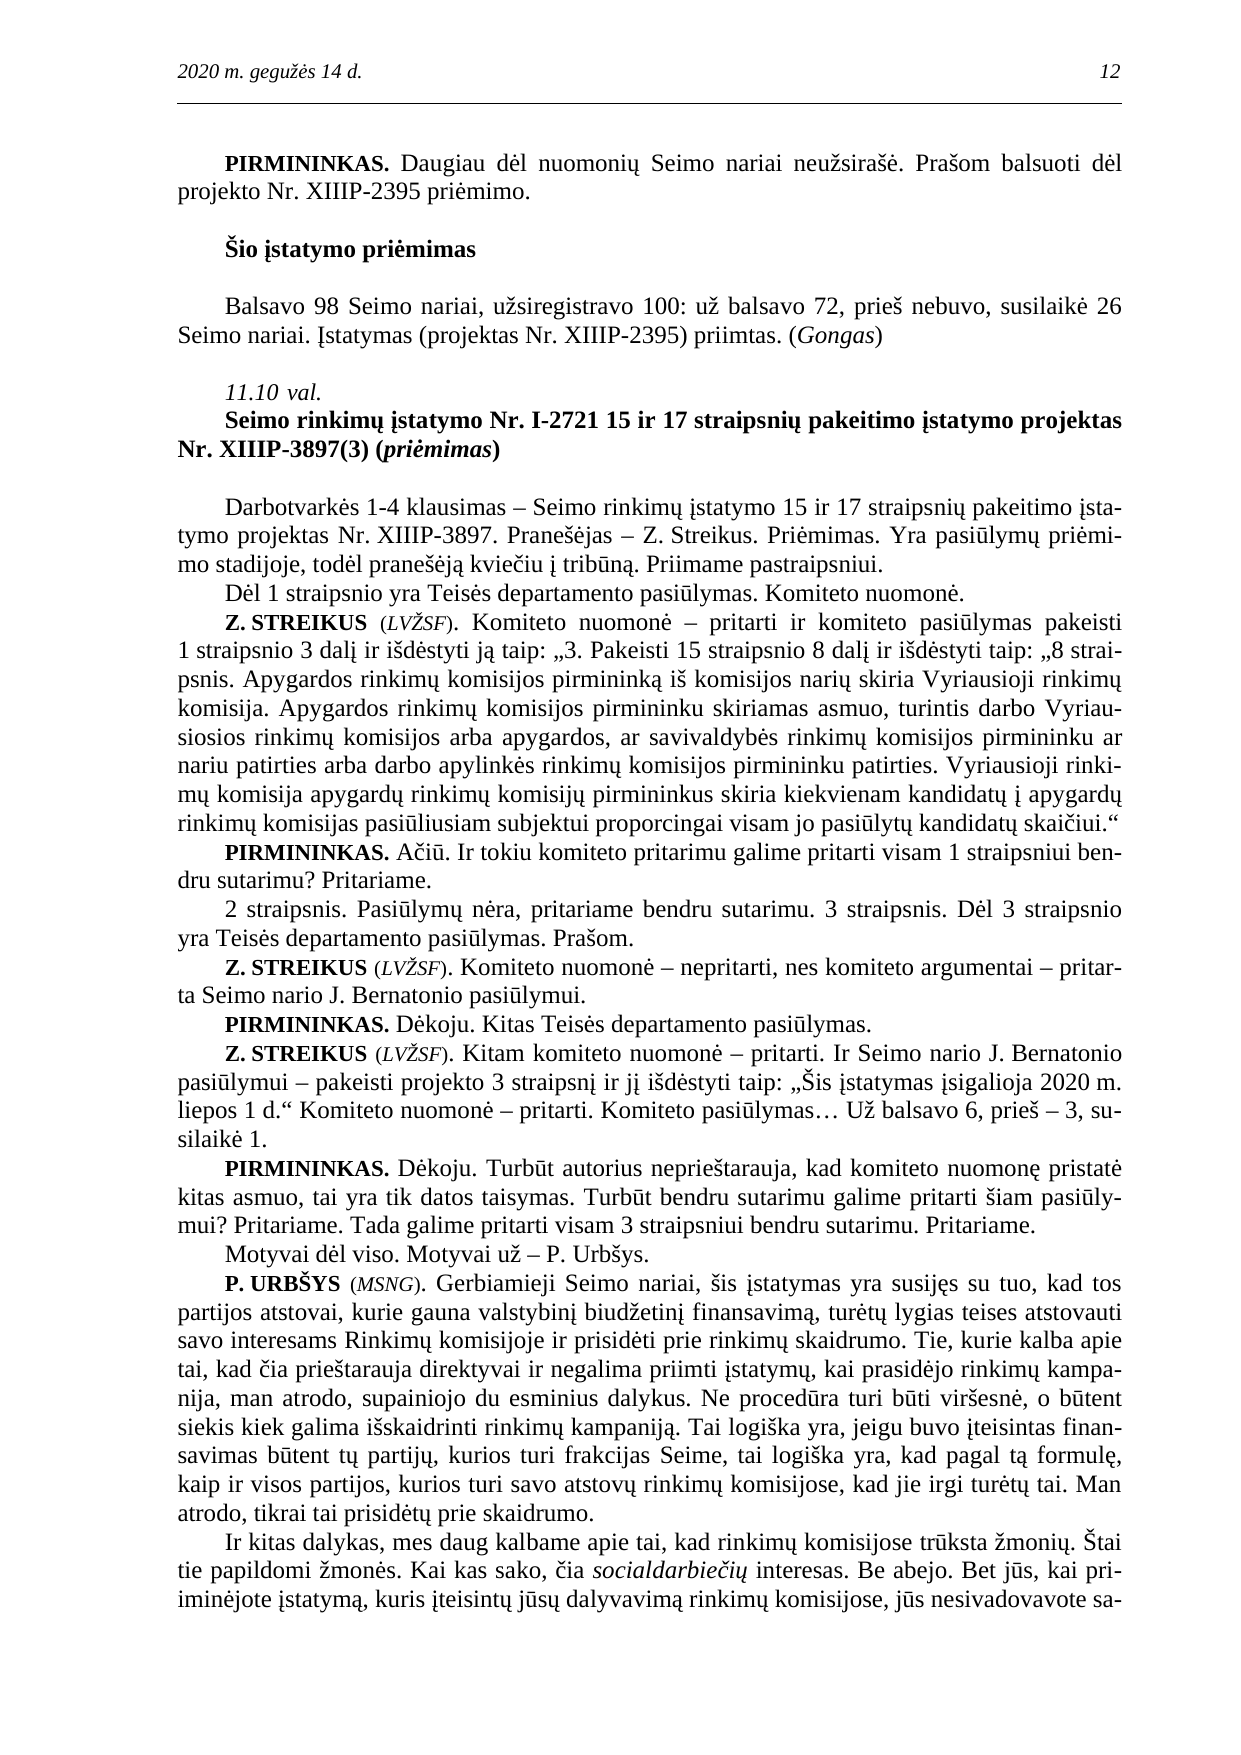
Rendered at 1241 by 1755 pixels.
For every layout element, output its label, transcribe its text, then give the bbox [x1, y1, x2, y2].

text PIRMININKAS. Ačiū. Ir to­kiu ko­mi­te­to pri­ta­ri­mu ga­li­me pri­tar­ti vi­sam 1 straips­niui ben­dru su­ta­ri­mu? Pri­ta­ria­me. [177, 837, 1122, 894]
text 11.10 val. [224, 378, 1122, 405]
text Sei­mo rin­ki­mų įsta­ty­mo Nr. I-2721 15 ir 17 straips­nių pa­kei­ti­mo įsta­ty­mo pro­jek­tas Nr. XIIIP-3897(3) (pri­ėmi­mas) [177, 405, 1122, 463]
text PIRMININKAS. Dau­giau dėl nuo­mo­nių Sei­mo na­riai ne­už­si­ra­šė. Pra­šom bal­suo­ti dėl pro­jek­to Nr. XIIIP-2395 pri­ėmi­mo. [177, 148, 1122, 205]
text Z. STREIKUS (LVŽSF). Ko­mi­te­to nuo­mo­nė – pri­tar­ti ir ko­mi­te­to pa­siū­ly­mas pa­keis­ti 1 strai­ps­nio 3 da­lį ir iš­dės­ty­ti ją taip: „3. Pa­keis­ti 15 straips­nio 8 da­lį ir iš­dės­ty­ti taip: „8 strai­ps­nis. Apy­gar­dos rin­ki­mų ko­mi­si­jos pir­mi­nin­ką iš ko­mi­si­jos na­rių ski­ria Vy­riau­sio­ji rin­ki­mų ko­mi­si­ja. Apy­gar­dos rin­ki­mų ko­mi­si­jos pir­mi­nin­ku ski­ria­mas as­muo, tu­rin­tis dar­bo Vy­riau­sio­sios rin­ki­mų ko­mi­si­jos ar­ba apy­gar­dos, ar sa­vi­val­dy­bės rin­ki­mų ko­mi­si­jos pir­mi­nin­ku ar na­riu pa­tir­ties ar­ba dar­bo apy­lin­kės rin­ki­mų ko­mi­si­jos pir­mi­nin­ku pa­tir­ties. Vy­riau­sio­ji rin­ki­mų ko­mi­si­ja apy­gar­dų rin­ki­mų ko­mi­si­jų pir­mi­nin­kus ski­ria kiek­vie­nam kan­di­da­tų į apy­gar­dų rin­ki­mų ko­mi­si­jas pa­siū­liu­siam sub­jek­tui pro­por­cin­gai vi­sam jo pa­siū­ly­tų kan­di­da­tų skai­čiui.“ [177, 607, 1122, 837]
text Šio įsta­ty­mo pri­ėmi­mas [177, 234, 1122, 263]
text PIRMININKAS. Dė­ko­ju. Ki­tas Tei­sės de­par­ta­men­to pa­siū­ly­mas. [177, 1009, 1122, 1038]
text Bal­sa­vo 98 Sei­mo na­riai, už­si­re­gist­ra­vo 100: už bal­sa­vo 72, prieš ne­bu­vo, su­si­lai­kė 26 Sei­mo na­riai. Įsta­ty­mas (pro­jek­tas Nr. XIIIP-2395) pri­im­tas. (Gon­gas) [177, 291, 1122, 349]
text Z. STREIKUS (LVŽSF). Ko­mi­te­to nuo­mo­nė – ne­pri­tar­ti, nes ko­mi­te­to ar­gu­men­tai – pri­tar­ta Sei­mo na­rio J. Ber­na­to­nio pa­siū­ly­mui. [177, 952, 1122, 1009]
text PIRMININKAS. Dė­ko­ju. Tur­būt au­to­rius ne­pri­eš­ta­rau­ja, kad ko­mi­te­to nuo­mo­nę pri­sta­tė ki­tas as­muo, tai yra tik da­tos tai­sy­mas. Tur­būt ben­dru su­ta­ri­mu ga­li­me pri­tar­ti šiam pa­siū­ly­mui? Pri­ta­ria­me. Ta­da ga­li­me pri­tar­ti vi­sam 3 straips­niui ben­dru su­ta­ri­mu. Pri­ta­ria­me. [177, 1153, 1122, 1239]
text P. URBŠYS (MSNG). Ger­bia­mie­ji Sei­mo na­riai, šis įsta­ty­mas yra su­si­jęs su tuo, kad tos par­ti­jos at­sto­vai, ku­rie gau­na vals­ty­bi­nį biu­dže­ti­nį fi­nan­sa­vi­mą, tu­rė­tų ly­gias tei­ses at­sto­vau­ti sa­vo in­te­re­sams Rin­ki­mų ko­mi­si­jo­je ir pri­si­dė­ti prie rin­ki­mų skaid­ru­mo. Tie, ku­rie kal­ba apie tai, kad čia prieš­ta­rau­ja di­rek­ty­vai ir ne­ga­li­ma pri­im­ti įsta­ty­mų, kai pra­si­dė­jo rin­ki­mų kam­pa­ni­ja, man at­ro­do, su­pai­nio­jo du es­mi­nius da­ly­kus. Ne pro­ce­dū­ra tu­ri bū­ti vir­šes­nė, o bū­tent sie­kis kiek ga­li­ma iš­skaid­rin­ti rin­ki­mų kam­pa­ni­ją. Tai lo­giš­ka yra, jei­gu bu­vo įtei­sin­tas fi­nan­sa­vi­mas bū­tent tų par­ti­jų, ku­rios tu­ri frak­ci­jas Sei­me, tai lo­giš­ka yra, kad pa­gal tą for­mu­lę, kaip ir vi­sos par­ti­jos, ku­rios tu­ri sa­vo at­sto­vų rin­ki­mų ko­mi­si­jo­se, kad jie ir­gi tu­rė­tų tai. Man at­ro­do, tik­rai tai pri­si­dė­tų prie skaid­ru­mo. [177, 1268, 1122, 1527]
text Ir ki­tas da­ly­kas, mes daug kal­ba­me apie tai, kad rin­ki­mų ko­mi­si­jo­se trūks­ta žmo­nių. Štai tie pa­pil­do­mi žmo­nės. Kai kas sa­ko, čia so­cial­dar­bie­čių in­te­re­sas. Be abe­jo. Bet jūs, kai pri­imi­nė­jo­te įsta­ty­mą, ku­ris įtei­sin­tų jū­sų da­ly­va­vi­mą rin­ki­mų ko­mi­si­jo­se, jūs ne­si­va­do­va­vo­te sa­ [177, 1527, 1122, 1613]
text Mo­ty­vai dėl vi­so. Mo­ty­vai už – P. Urb­šys. [177, 1239, 1122, 1268]
text 2 straips­nis. Pa­siū­ly­mų nė­ra, pri­ta­ria­me ben­dru su­ta­ri­mu. 3 straips­nis. Dėl 3 straips­nio yra Tei­sės de­par­ta­men­to pa­siū­ly­mas. Pra­šom. [177, 894, 1122, 952]
text Dar­bo­tvarkės 1-4 klau­si­mas – Sei­mo rin­ki­mų įsta­ty­mo 15 ir 17 straips­nių pa­kei­ti­mo įsta­ty­mo pro­jek­tas Nr. XIIIP-3897. Pra­ne­šė­jas – Z. Strei­kus. Pri­ėmi­mas. Yra pa­siū­ly­mų pri­ėmi­mo sta­di­jo­je, to­dėl pra­ne­šė­ją kvie­čiu į tri­bū­ną. Pri­ima­me pa­straips­niui. [177, 492, 1122, 578]
text Z. STREIKUS (LVŽSF). Ki­tam ko­mi­te­to nuo­mo­nė – pri­tar­ti. Ir Sei­mo na­rio J. Ber­na­to­nio pa­siū­ly­mui – pa­keis­ti pro­jek­to 3 straips­nį ir jį iš­dės­ty­ti taip: „Šis įsta­ty­mas įsi­ga­lio­ja 2020 m. lie­pos 1 d.“ Ko­mi­te­to nuo­mo­nė – pri­tar­ti. Ko­mi­te­to pa­siū­ly­mas… Už bal­sa­vo 6, prieš – 3, su­si­lai­kė 1. [177, 1038, 1122, 1153]
text Dėl 1 straips­nio yra Tei­sės de­par­ta­men­to pa­siū­ly­mas. Ko­mi­te­to nuo­mo­nė. [177, 578, 1122, 607]
